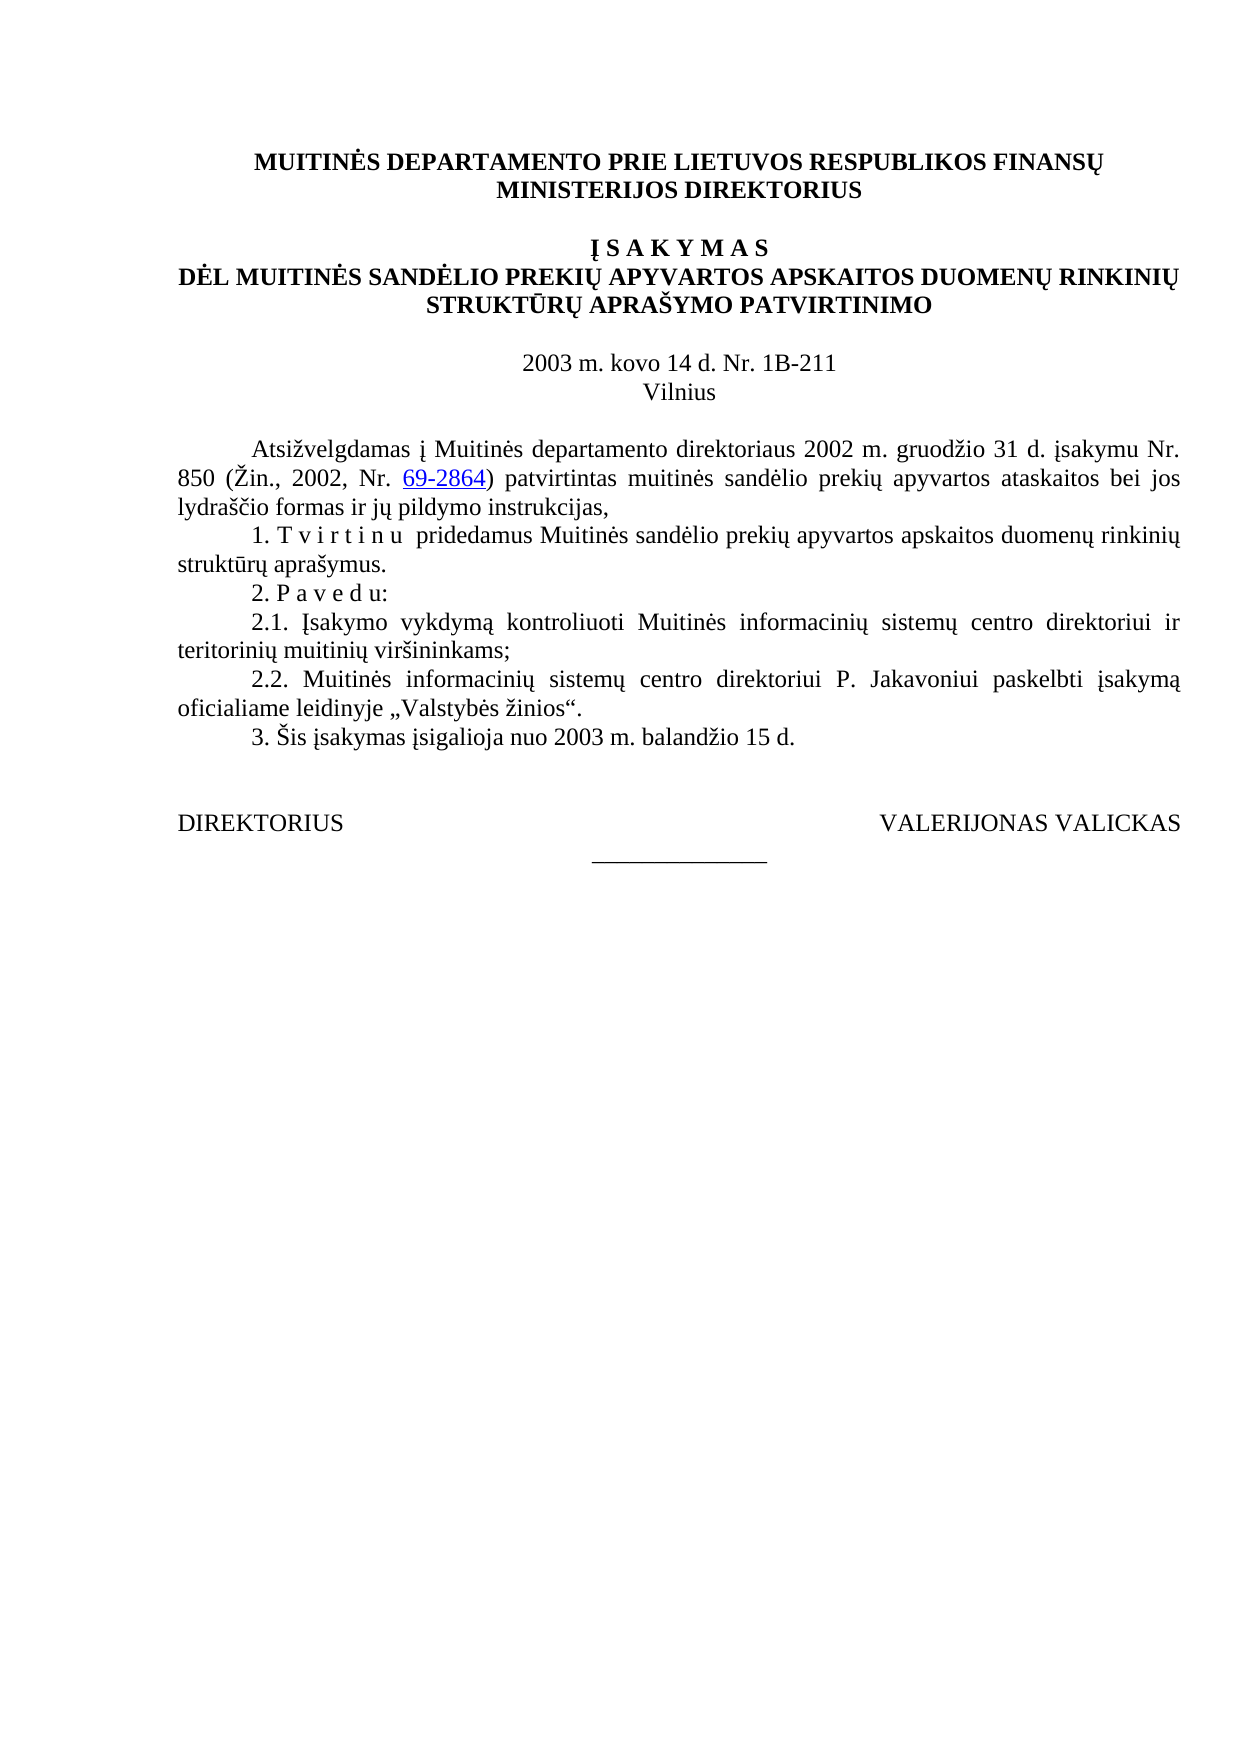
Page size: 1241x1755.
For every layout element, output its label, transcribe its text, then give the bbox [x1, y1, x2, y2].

text 2.1. Įsakymo vykdymą kontroliuoti Muitinės informacinių sistemų centro direktoriui ir teritorinių muitinių viršininkams; [177, 607, 1181, 664]
text Į S A K Y M A S [177, 233, 1181, 262]
text DIREKTORIUS VALERIJONAS VALICKAS [177, 808, 1181, 837]
text 3. Šis įsakymas įsigalioja nuo 2003 m. balandžio 15 d. [177, 722, 1181, 751]
text 1. Tvirtinu pridedamus Muitinės sandėlio prekių apyvartos apskaitos duomenų rinkinių struktūrų aprašymus. [177, 521, 1181, 578]
text 2003 m. kovo 14 d. Nr. 1B-211 [177, 348, 1181, 377]
text MUITINĖS DEPARTAMENTO PRIE LIETUVOS RESPUBLIKOS FINANSŲ MINISTERIJOS DIREKTORIUS [177, 147, 1181, 204]
text Vilnius [177, 377, 1181, 406]
text Atsižvelgdamas į Muitinės departamento direktoriaus 2002 m. gruodžio 31 d. įsakymu Nr. 850 (Žin., 2002, Nr. 69-2864) patvirtintas muitinės sandėlio prekių apyvartos ataskaitos bei jos lydraščio formas ir jų pildymo instrukcijas, [177, 434, 1181, 521]
text 2.2. Muitinės informacinių sistemų centro direktoriui P. Jakavoniui paskelbti įsakymą oficialiame leidinyje „Valstybės žinios“. [177, 664, 1181, 722]
text 2. Pavedu: [177, 578, 1181, 607]
text DĖL MUITINĖS SANDĖLIO PREKIŲ APYVARTOS APSKAITOS DUOMENŲ RINKINIŲ STRUKTŪRŲ APRAŠYMO PATVIRTINIMO [177, 262, 1181, 319]
text ______________ [177, 837, 1181, 866]
